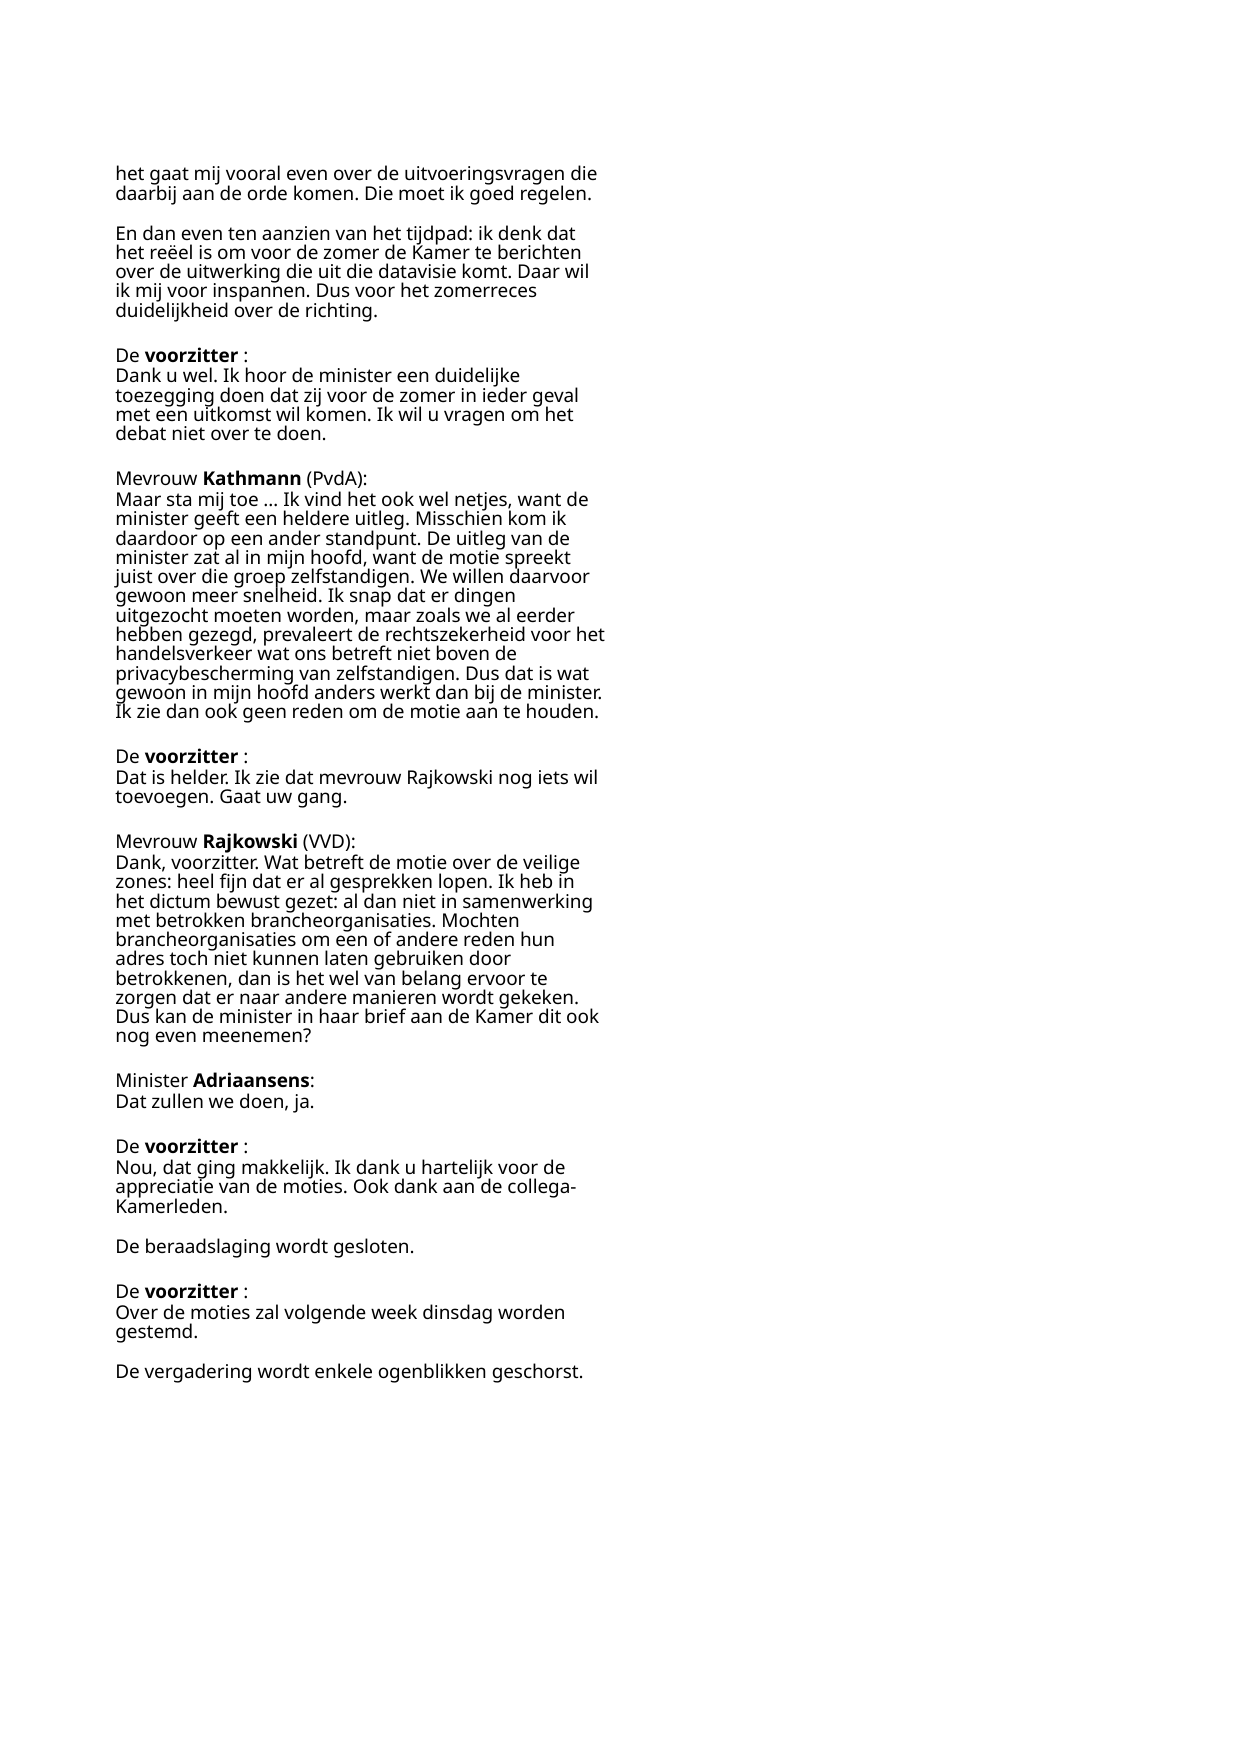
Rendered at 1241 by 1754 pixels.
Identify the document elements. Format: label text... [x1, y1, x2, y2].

text Mevrouw Rajkowski (VVD): [115, 828, 605, 854]
text Mevrouw Kathmann (PvdA): [115, 465, 605, 491]
text En dan even ten aanzien van het tijdpad: ik denk dat het reëel is om voor de zomer de Kamer te berichten over de uitwerking die uit die datavisie komt. Daar wil ik mij voor inspannen. Dus voor het zomerreces duidelijkheid over de richting. [115, 224, 605, 321]
text De voorzitter : [115, 342, 605, 367]
text het gaat mij vooral even over de uitvoeringsvragen die daarbij aan de orde komen. Die moet ik goed regelen. [115, 165, 605, 204]
text Dat zullen we doen, ja. [115, 1093, 605, 1113]
text Nou, dat ging makkelijk. Ik dank u hartelijk voor de appreciatie van de moties. Ook dank aan de collega-Kamerleden. [115, 1159, 605, 1217]
text De voorzitter : [115, 743, 605, 769]
text Maar sta mij toe … Ik vind het ook wel netjes, want de minister geeft een heldere uitleg. Misschien kom ik daardoor op een ander standpunt. De uitleg van de minister zat al in mijn hoofd, want de motie spreekt juist over die groep zelfstandigen. We willen daarvoor gewoon meer snelheid. Ik snap dat er dingen uitgezocht moeten worden, maar zoals we al eerder hebben gezegd, prevaleert de rechtszekerheid voor het handelsverkeer wat ons betreft niet boven de privacybescherming van zelfstandigen. Dus dat is wat gewoon in mijn hoofd anders werkt dan bij de minister. Ik zie dan ook geen reden om de motie aan te houden. [115, 491, 605, 722]
text Dank u wel. Ik hoor de minister een duidelijke toezegging doen dat zij voor de zomer in ieder geval met een uitkomst wil komen. Ik wil u vragen om het debat niet over te doen. [115, 367, 605, 444]
text Dat is helder. Ik zie dat mevrouw Rajkowski nog iets wil toevoegen. Gaat uw gang. [115, 769, 605, 807]
text De beraadslaging wordt gesloten. [115, 1238, 605, 1257]
text Minister Adriaansens: [115, 1068, 605, 1093]
text De voorzitter : [115, 1133, 605, 1159]
text De voorzitter : [115, 1278, 605, 1304]
text De vergadering wordt enkele ogenblikken geschorst. [115, 1363, 605, 1382]
text Over de moties zal volgende week dinsdag worden gestemd. [115, 1304, 605, 1342]
text Dank, voorzitter. Wat betreft de motie over de veilige zones: heel fijn dat er al gesprekken lopen. Ik heb in het dictum bewust gezet: al dan niet in samenwerking met betrokken brancheorganisaties. Mochten brancheorganisaties om een of andere reden hun adres toch niet kunnen laten gebruiken door betrokkenen, dan is het wel van belang ervoor te zorgen dat er naar andere manieren wordt gekeken. Dus kan de minister in haar brief aan de Kamer dit ook nog even meenemen? [115, 854, 605, 1047]
